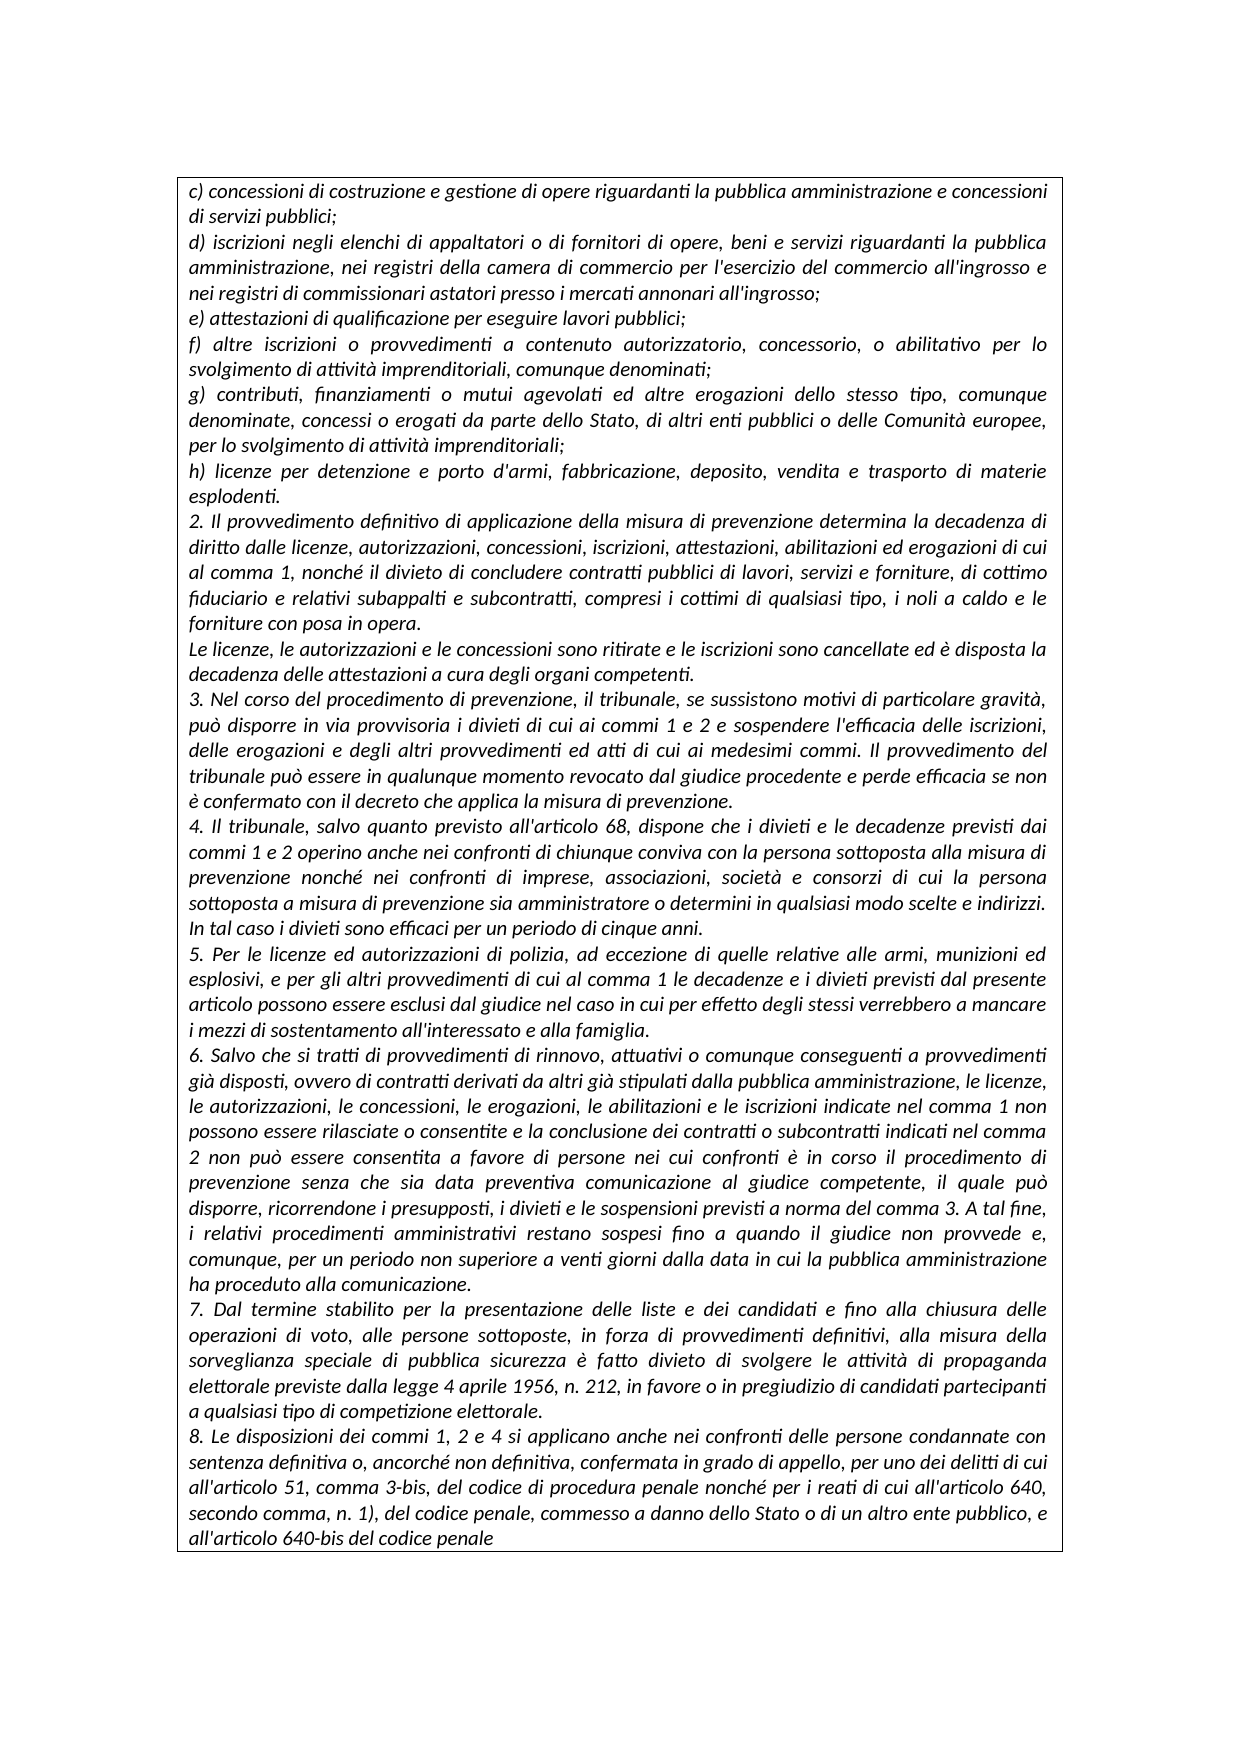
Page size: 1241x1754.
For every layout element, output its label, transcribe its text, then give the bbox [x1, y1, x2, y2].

table_cell c) concessioni di costruzione e gestione di opere riguardanti la pubblica amministrazione e concessioni di servizi pubblici; d) iscrizioni negli elenchi di appaltatori o di fornitori di opere, beni e servizi riguardanti la pubblica amministrazione, nei registri della camera di commercio per l'esercizio del commercio all'ingrosso e nei registri di commissionari astatori presso i mercati annonari all'ingrosso; e) attestazioni di qualificazione per eseguire lavori pubblici; f) altre iscrizioni o provvedimenti a contenuto autorizzatorio, concessorio, o abilitativo per lo svolgimento di attività imprenditoriali, comunque denominati; g) contributi, finanziamenti o mutui agevolati ed altre erogazioni dello stesso tipo, comunque denominate, concessi o erogati da parte dello Stato, di altri enti pubblici o delle Comunità europee, per lo svolgimento di attività imprenditoriali; h) licenze per detenzione e porto d'armi, fabbricazione, deposito, vendita e trasporto di materie esplodenti. 2. Il provvedimento definitivo di applicazione della misura di prevenzione determina la decadenza di diritto dalle licenze, autorizzazioni, concessioni, iscrizioni, attestazioni, abilitazioni ed erogazioni di cui al comma 1, nonché il divieto di concludere contratti pubblici di lavori, servizi e forniture, di cottimo fiduciario e relativi subappalti e subcontratti, compresi i cottimi di qualsiasi tipo, i noli a caldo e le forniture con posa in opera. Le licenze, le autorizzazioni e le concessioni sono ritirate e le iscrizioni sono cancellate ed è disposta la decadenza delle attestazioni a cura degli organi competenti. 3. Nel corso del procedimento di prevenzione, il tribunale, se sussistono motivi di particolare gravità, può disporre in via provvisoria i divieti di cui ai commi 1 e 2 e sospendere l'efficacia delle iscrizioni, delle erogazioni e degli altri provvedimenti ed atti di cui ai medesimi commi. Il provvedimento del tribunale può essere in qualunque momento revocato dal giudice procedente e perde efficacia se non è confermato con il decreto che applica la misura di prevenzione. 4. Il tribunale, salvo quanto previsto all'articolo 68, dispone che i divieti e le decadenze previsti dai commi 1 e 2 operino anche nei confronti di chiunque conviva con la persona sottoposta alla misura di prevenzione nonché nei confronti di imprese, associazioni, società e consorzi di cui la persona sottoposta a misura di prevenzione sia amministratore o determini in qualsiasi modo scelte e indirizzi. In tal caso i divieti sono efficaci per un periodo di cinque anni. 5. Per le licenze ed autorizzazioni di polizia, ad eccezione di quelle relative alle armi, munizioni ed esplosivi, e per gli altri provvedimenti di cui al comma 1 le decadenze e i divieti previsti dal presente articolo possono essere esclusi dal giudice nel caso in cui per effetto degli stessi verrebbero a mancare i mezzi di sostentamento all'interessato e alla famiglia. 6. Salvo che si tratti di provvedimenti di rinnovo, attuativi o comunque conseguenti a provvedimenti già disposti, ovvero di contratti derivati da altri già stipulati dalla pubblica amministrazione, le licenze, le autorizzazioni, le concessioni, le erogazioni, le abilitazioni e le iscrizioni indicate nel comma 1 non possono essere rilasciate o consentite e la conclusione dei contratti o subcontratti indicati nel comma 2 non può essere consentita a favore di persone nei cui confronti è in corso il procedimento di prevenzione senza che sia data preventiva comunicazione al giudice competente, il quale può disporre, ricorrendone i presupposti, i divieti e le sospensioni previsti a norma del comma 3. A tal fine, i relativi procedimenti amministrativi restano sospesi fino a quando il giudice non provvede e, comunque, per un periodo non superiore a venti giorni dalla data in cui la pubblica amministrazione ha proceduto alla comunicazione. 7. Dal termine stabilito per la presentazione delle liste e dei candidati e fino alla chiusura delle operazioni di voto, alle persone sottoposte, in forza di provvedimenti definitivi, alla misura della sorveglianza speciale di pubblica sicurezza è fatto divieto di svolgere le attività di propaganda elettorale previste dalla legge 4 aprile 1956, n. 212, in favore o in pregiudizio di candidati partecipanti a qualsiasi tipo di competizione elettorale. 8. Le disposizioni dei commi 1, 2 e 4 si applicano anche nei confronti delle persone condannate con sentenza definitiva o, ancorché non definitiva, confermata in grado di appello, per uno dei delitti di cui all'articolo 51, comma 3-bis, del codice di procedura penale nonché per i reati di cui all'articolo 640, secondo comma, n. 1), del codice penale, commesso a danno dello Stato o di un altro ente pubblico, e all'articolo 640-bis del codice penale [178, 178, 1062, 1551]
